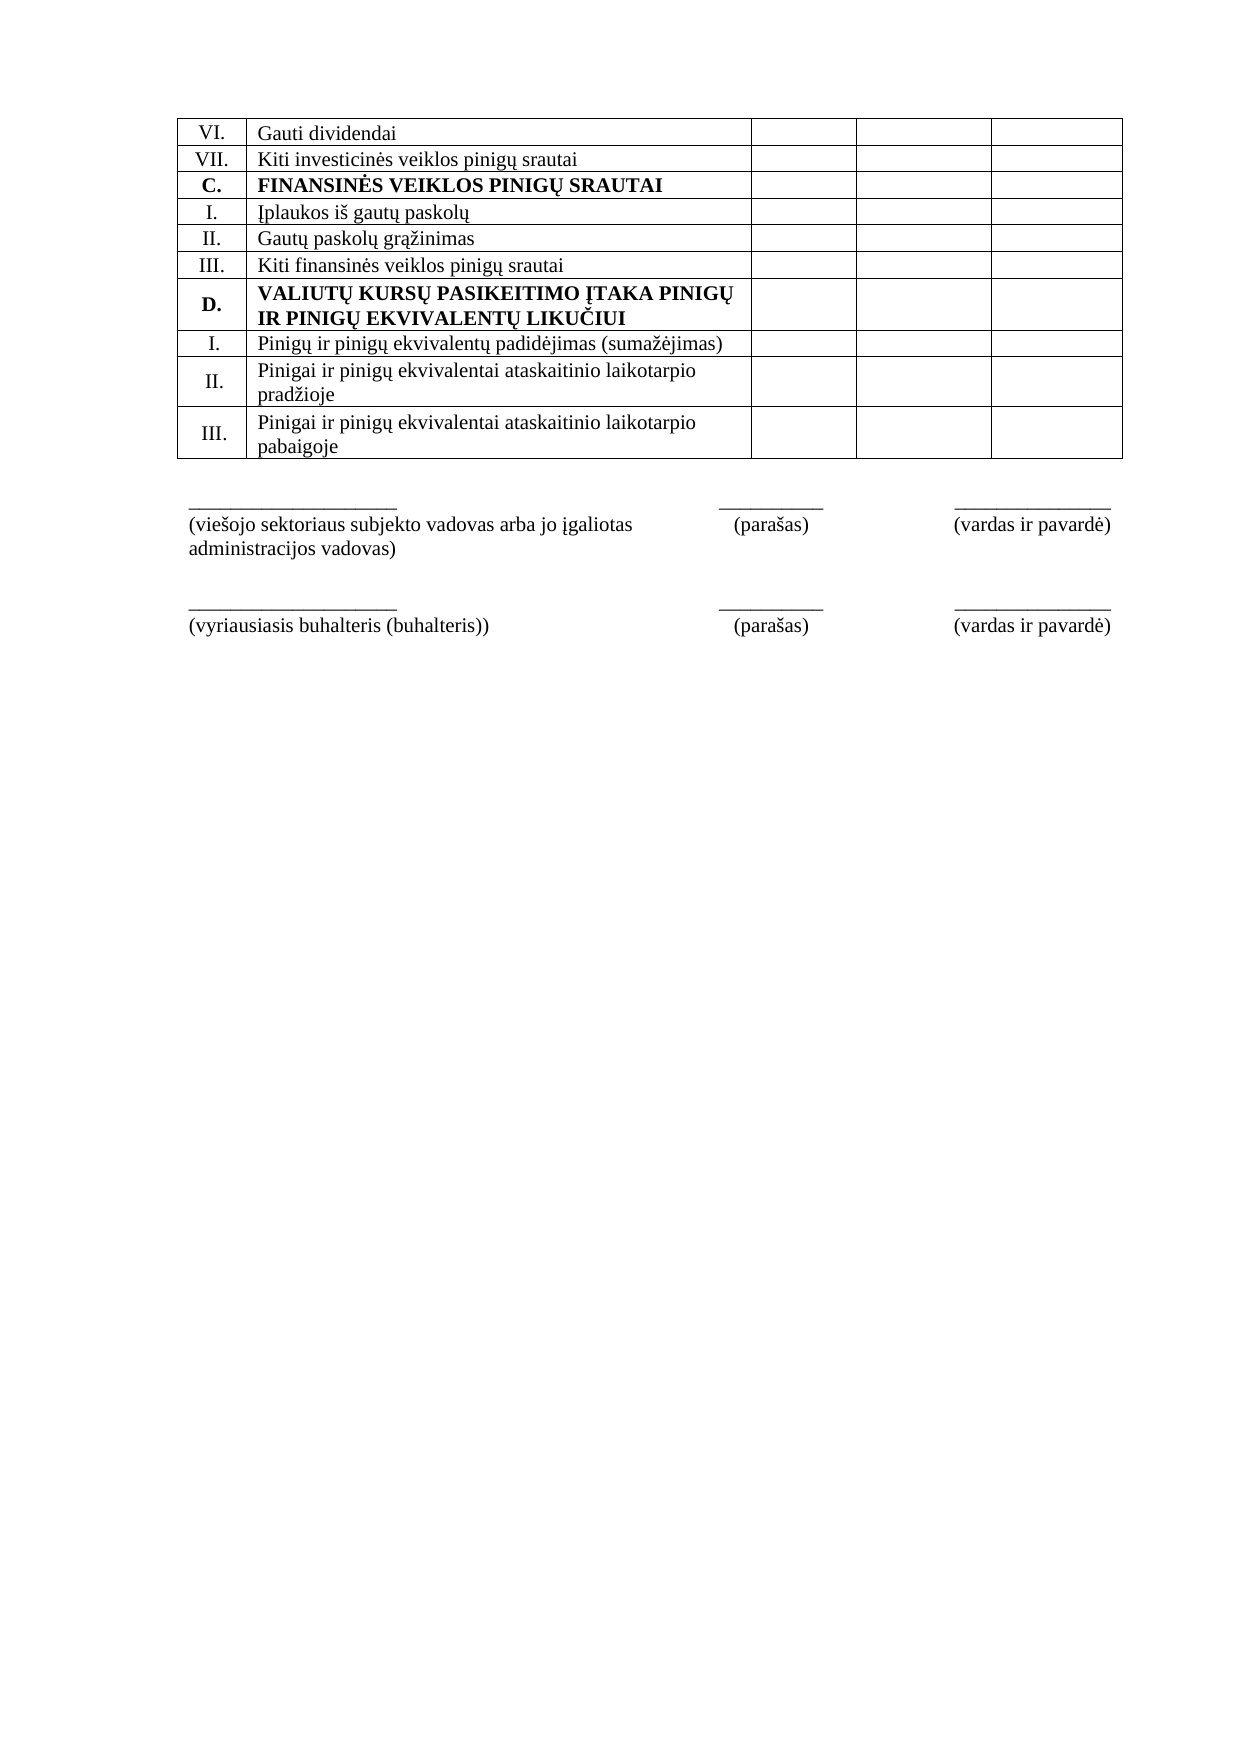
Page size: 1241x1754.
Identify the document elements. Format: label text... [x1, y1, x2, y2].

table_cell [752, 279, 856, 329]
table_cell [857, 252, 991, 277]
table_cell [992, 119, 1122, 145]
table_cell [752, 119, 856, 145]
table_header __________ (parašas) [654, 589, 888, 637]
table_cell [857, 199, 991, 224]
table_cell [992, 331, 1122, 356]
table_cell [992, 172, 1122, 198]
table_cell I. [178, 199, 246, 224]
table_cell III. [178, 252, 246, 277]
table_cell VII. [178, 146, 246, 171]
table_cell C. [178, 172, 246, 198]
table_cell VI. [178, 119, 246, 145]
table_header _______________ (vardas ir pavardė) [888, 488, 1122, 560]
table_cell Pinigai ir pinigų ekvivalentai ataskaitinio laikotarpio pradžioje [247, 357, 751, 406]
table_cell III. [178, 407, 246, 458]
table_cell Kiti finansinės veiklos pinigų srautai [247, 252, 751, 277]
table_cell I. [178, 331, 246, 356]
table_cell Pinigai ir pinigų ekvivalentai ataskaitinio laikotarpio pabaigoje [247, 407, 751, 458]
table_cell [752, 199, 856, 224]
table_cell II. [178, 225, 246, 251]
table_cell [992, 146, 1122, 171]
table_cell [857, 146, 991, 171]
table_cell Kiti investicinės veiklos pinigų srautai [247, 146, 751, 171]
table_cell [752, 172, 856, 198]
table_cell Įplaukos iš gautų paskolų [247, 199, 751, 224]
table_header ____________________ (viešojo sektoriaus subjekto vadovas arba jo įgaliotas administracijos vadovas) [177, 488, 654, 560]
table_cell [857, 279, 991, 329]
table_cell [857, 331, 991, 356]
table_cell [857, 357, 991, 406]
table_cell [752, 225, 856, 251]
table_cell [992, 199, 1122, 224]
table_cell [992, 225, 1122, 251]
table_cell [857, 407, 991, 458]
table_cell [992, 279, 1122, 329]
table_cell VALIUTŲ KURSŲ PASIKEITIMO ĮTAKA PINIGŲ IR PINIGŲ EKVIVALENTŲ LIKUČIUI [247, 279, 751, 329]
table_cell [752, 146, 856, 171]
table_cell [752, 357, 856, 406]
table_cell Gautų paskolų grąžinimas [247, 225, 751, 251]
table_header __________ (parašas) [654, 488, 888, 560]
table_cell [752, 407, 856, 458]
table_cell [992, 252, 1122, 277]
table_cell [857, 119, 991, 145]
table_cell D. [178, 279, 246, 329]
table_cell Gauti dividendai [247, 119, 751, 145]
table_cell [857, 225, 991, 251]
table_cell [992, 357, 1122, 406]
table_cell [752, 331, 856, 356]
table_header _______________ (vardas ir pavardė) [888, 589, 1122, 637]
table_cell [857, 172, 991, 198]
table_cell [752, 252, 856, 277]
table_header ____________________ (vyriausiasis buhalteris (buhalteris)) [177, 589, 654, 637]
table_cell FINANSINĖS VEIKLOS PINIGŲ SRAUTAI [247, 172, 751, 198]
table_cell II. [178, 357, 246, 406]
table_cell [992, 407, 1122, 458]
table_cell Pinigų ir pinigų ekvivalentų padidėjimas (sumažėjimas) [247, 331, 751, 356]
